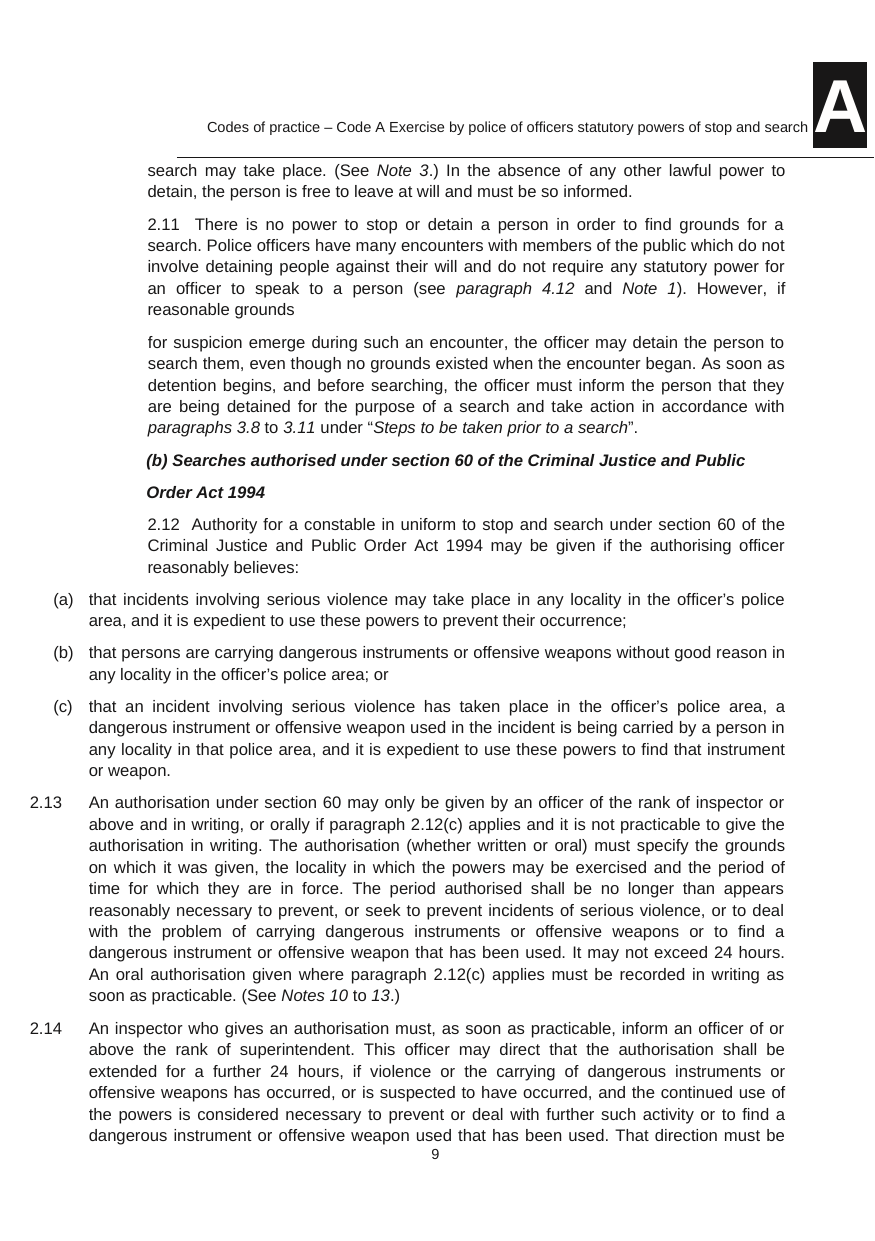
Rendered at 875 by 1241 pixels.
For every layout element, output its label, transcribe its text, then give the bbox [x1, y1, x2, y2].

text for suspicion emerge during such an encounter, the officer may detain the person to search them, even though no grounds existed when the encounter began. As soon as detention begins, and before searching, the officer must inform the person that they are being detained for the purpose of a search and take action in accordance with paragraphs 3.8 to 3.11 under “Steps to be taken prior to a search”. [148, 332, 786, 437]
text 2.12 Authority for a constable in uniform to stop and search under section 60 of the Criminal Justice and Public Order Act 1994 may be given if the authorising officer reasonably believes: [147, 515, 786, 577]
list An authorisation under section 60 may only be given by an officer of the rank of inspector or above and in writing, or orally if paragraph 2.12(c) applies and it is not practicable to give the authorisation in writing. The authorisation (whether written or oral) must specify the grounds on which it was given, the locality in which the powers may be exercised and the period of time for which they are in force. The period authorised shall be no longer than appears reasonably necessary to prevent, or seek to prevent incidents of serious violence, or to deal with the problem of carrying dangerous instruments or offensive weapons or to find a dangerous instrument or offensive weapon that has been used. It may not exceed 24 hours. An oral authorisation given where paragraph 2.12(c) applies must be recorded in writing as soon as practicable. (See Notes 10 to 13.) [29, 793, 786, 1005]
text (b) Searches authorised under section 60 of the Criminal Justice and Public [146, 450, 786, 469]
list that incidents involving serious violence may take place in any locality in the officer’s police area, and it is expedient to use these powers to prevent their occurrence; [53, 590, 786, 630]
text 2.11 There is no power to stop or detain a person in order to find grounds for a search. Police officers have many encounters with members of the public which do not involve detaining people against their will and do not require any statutory power for an officer to speak to a person (see paragraph 4.12 and Note 1). However, if reasonable grounds [147, 214, 786, 319]
subtitle Order Act 1994 [146, 483, 786, 502]
list that an incident involving serious violence has taken place in the officer’s police area, a dangerous instrument or offensive weapon used in the incident is being carried by a person in any locality in that police area, and it is expedient to use these powers to find that instrument or weapon. [53, 697, 786, 780]
list that persons are carrying dangerous instruments or offensive weapons without good reason in any locality in the officer’s police area; or [53, 643, 786, 683]
list An inspector who gives an authorisation must, as soon as practicable, inform an officer of or above the rank of superintendent. This officer may direct that the authorisation shall be extended for a further 24 hours, if violence or the carrying of dangerous instruments or offensive weapons has occurred, or is suspected to have occurred, and the continued use of the powers is considered necessary to prevent or deal with further such activity or to find a dangerous instrument or offensive weapon used that has been used. That direction must be [29, 1018, 786, 1145]
text search may take place. (See Note 3.) In the absence of any other lawful power to detain, the person is free to leave at will and must be so informed. [147, 148, 786, 201]
